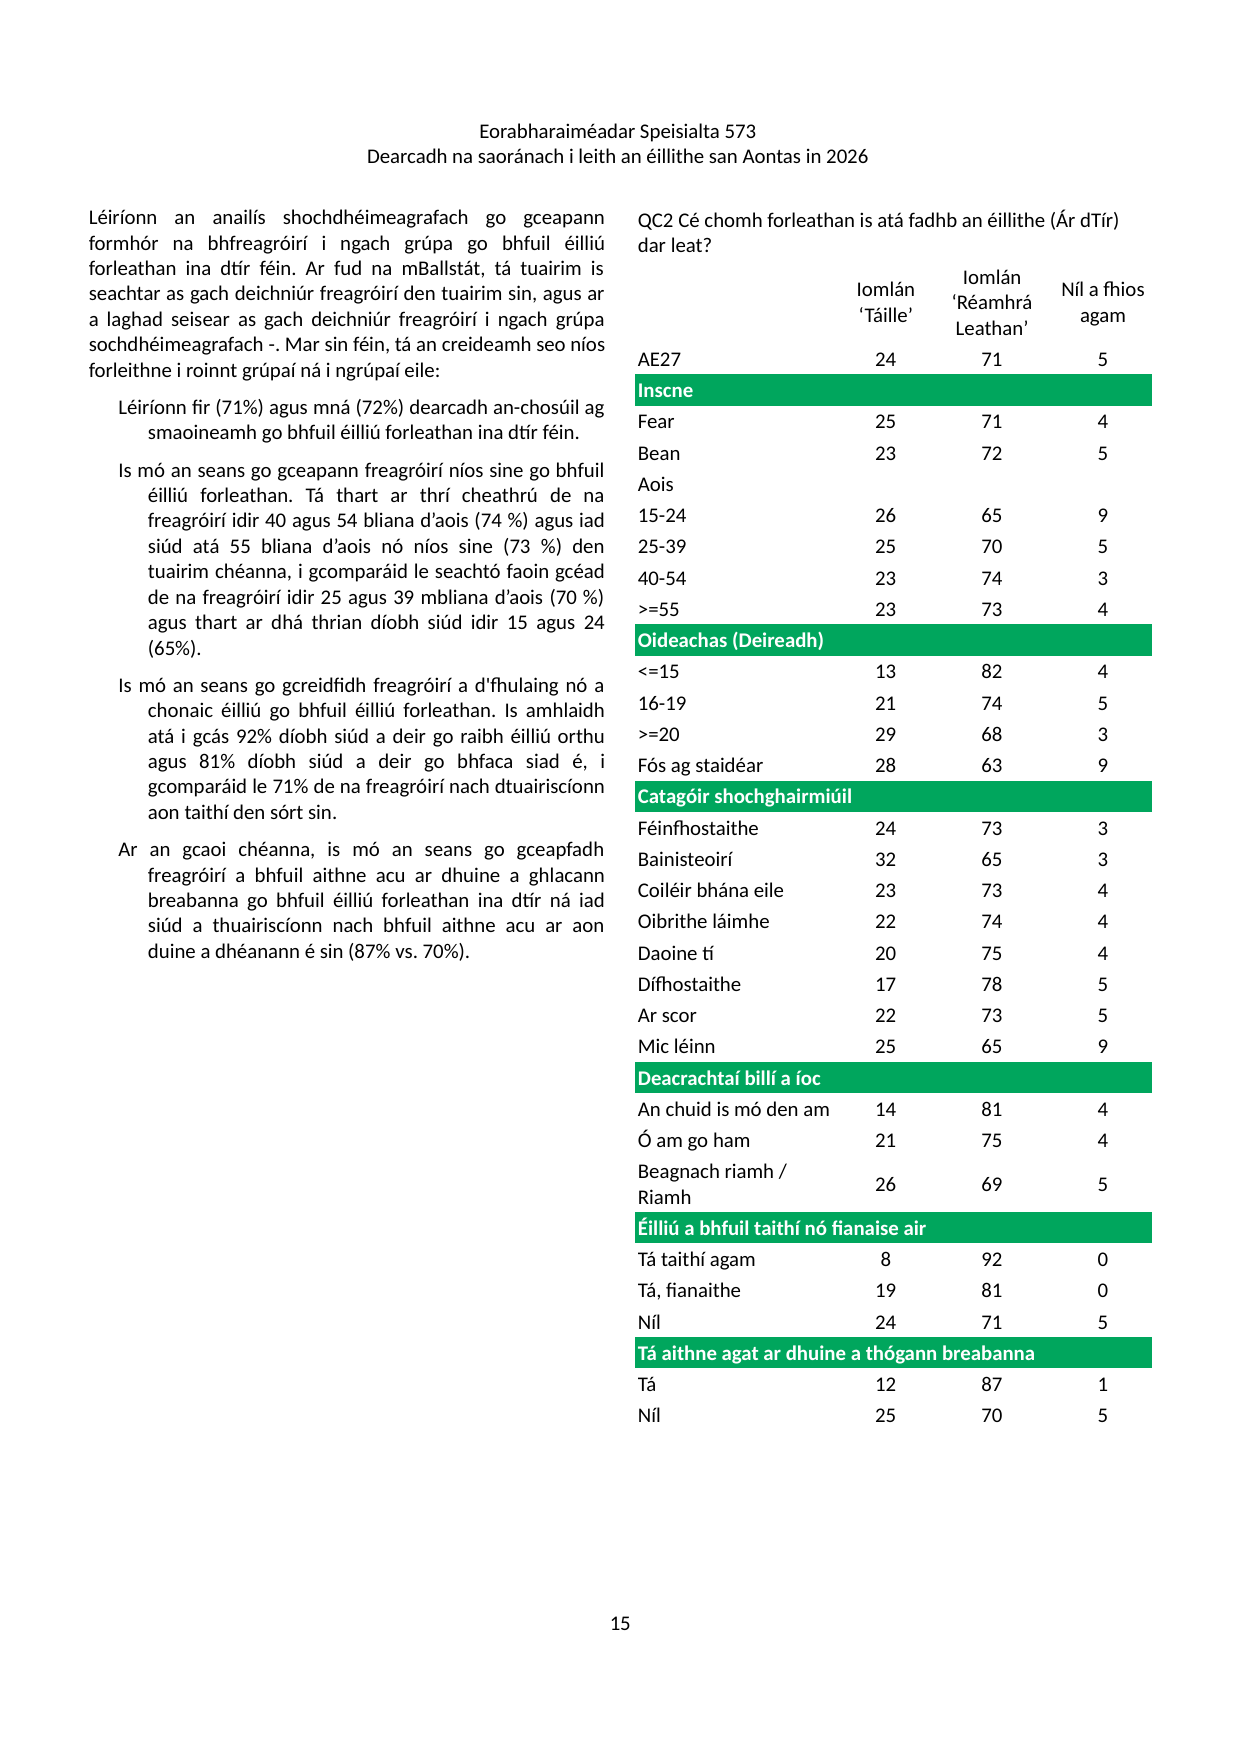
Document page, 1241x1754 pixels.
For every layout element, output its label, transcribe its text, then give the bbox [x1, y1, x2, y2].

table_cell 24 [841, 1306, 930, 1337]
table_cell 68 [930, 718, 1053, 749]
table_cell 5 [1054, 437, 1152, 468]
table_cell 12 [841, 1369, 930, 1400]
table_cell Iomlán ‘Táille’ [841, 261, 930, 343]
table_cell Ó am go ham [635, 1124, 841, 1156]
table_cell 25 [841, 1031, 930, 1062]
table_cell 70 [930, 1400, 1053, 1431]
table_cell 78 [930, 968, 1053, 999]
table_cell 72 [930, 437, 1053, 468]
table_cell 87 [930, 1369, 1053, 1400]
table_cell 4 [1054, 906, 1152, 937]
table_cell Éilliú a bhfuil taithí nó fianaise air [635, 1212, 1152, 1243]
table_cell 8 [841, 1244, 930, 1275]
table_cell 82 [930, 656, 1053, 687]
table_cell 73 [930, 999, 1053, 1031]
table_cell 24 [841, 343, 930, 374]
table_cell >=20 [635, 718, 841, 749]
table_cell 74 [930, 687, 1053, 718]
table_cell 71 [930, 406, 1053, 437]
table_cell 81 [930, 1093, 1053, 1124]
table_cell Beagnach riamh / Riamh [635, 1156, 841, 1212]
table_cell 5 [1054, 1400, 1152, 1431]
table_cell 21 [841, 687, 930, 718]
table_cell Fear [635, 406, 841, 437]
table_cell Ar scor [635, 999, 841, 1031]
text Ar an gcaoi chéanna, is mó an seans go gceapfadh freagróirí a bhfuil aithne acu ar dhuine a ghlacann breabanna go bhfuil éilliú forleathan ina dtír ná iad siúd a thuairiscíonn nach bhfuil aithne acu ar aon duine a dhéanann é sin (87% vs. 70%). [118, 836, 605, 963]
table_cell 3 [1054, 812, 1152, 843]
table_cell 25-39 [635, 531, 841, 562]
table_cell Níl a fhios agam [1054, 261, 1152, 343]
table_cell 25 [841, 406, 930, 437]
table_cell 21 [841, 1124, 930, 1156]
table_cell 0 [1054, 1275, 1152, 1306]
table_cell Catagóir shochghairmiúil [635, 781, 1152, 812]
table_cell 75 [930, 937, 1053, 968]
table_cell 9 [1054, 749, 1152, 781]
table_cell 24 [841, 812, 930, 843]
table_cell 92 [930, 1244, 1053, 1275]
table_cell 23 [841, 593, 930, 624]
table_cell 4 [1054, 406, 1152, 437]
table_cell 74 [930, 562, 1053, 593]
table_cell 65 [930, 843, 1053, 874]
table_cell 73 [930, 812, 1053, 843]
table_cell 25 [841, 531, 930, 562]
table_cell Deacrachtaí billí a íoc [635, 1062, 1152, 1093]
table_cell 1 [1054, 1369, 1152, 1400]
table_cell Tá aithne agat ar dhuine a thógann breabanna [635, 1337, 1152, 1368]
table_cell Coiléir bhána eile [635, 874, 841, 906]
table_cell 25 [841, 1400, 930, 1431]
text Is mó an seans go gceapann freagróirí níos sine go bhfuil éilliú forleathan. Tá thart ar thrí cheathrú de na freagróirí idir 40 agus 54 bliana d’aois (74 %) agus iad siúd atá 55 bliana d’aois nó níos sine (73 %) den tuairim chéanna, i gcomparáid le seachtó faoin gcéad de na freagróirí idir 25 agus 39 mbliana d’aois (70 %) agus thart ar dhá thrian díobh siúd idir 15 agus 24 (65%). [118, 457, 605, 660]
table_cell 22 [841, 999, 930, 1031]
table_cell 9 [1054, 1031, 1152, 1062]
table_cell Iomlán ‘Réamhrá Leathan’ [930, 261, 1053, 343]
table_cell 69 [930, 1156, 1053, 1212]
table_cell 4 [1054, 593, 1152, 624]
table_cell 4 [1054, 656, 1152, 687]
text Is mó an seans go gcreidfidh freagróirí a d'fhulaing nó a chonaic éilliú go bhfuil éilliú forleathan. Is amhlaidh atá i gcás 92% díobh siúd a deir go raibh éilliú orthu agus 81% díobh siúd a deir go bhfaca siad é, i gcomparáid le 71% de na freagróirí nach dtuairiscíonn aon taithí den sórt sin. [118, 672, 605, 824]
table_cell 5 [1054, 999, 1152, 1031]
table_cell 5 [1054, 687, 1152, 718]
table_cell Tá taithí agam [635, 1244, 841, 1275]
table_cell 5 [1054, 531, 1152, 562]
table_cell 23 [841, 437, 930, 468]
table_cell 5 [1054, 968, 1152, 999]
table_cell Fós ag staidéar [635, 749, 841, 781]
table_cell 5 [1054, 1156, 1152, 1212]
table_cell 4 [1054, 1124, 1152, 1156]
table_cell Bean [635, 437, 841, 468]
table_cell 4 [1054, 937, 1152, 968]
table_cell 71 [930, 343, 1053, 374]
table_cell 74 [930, 906, 1053, 937]
table_cell Daoine tí [635, 937, 841, 968]
table_cell 70 [930, 531, 1053, 562]
table_cell Oideachas (Deireadh) [635, 624, 1152, 656]
table_header QC2 Cé chomh forleathan is atá fadhb an éillithe (Ár dTír) dar leat? [635, 204, 1152, 261]
table_cell Bainisteoirí [635, 843, 841, 874]
table_cell 23 [841, 562, 930, 593]
table_cell Aois [635, 468, 1152, 499]
table_cell 29 [841, 718, 930, 749]
table_cell 63 [930, 749, 1053, 781]
table_cell 14 [841, 1093, 930, 1124]
table_cell 15-24 [635, 499, 841, 531]
table_cell Féinfhostaithe [635, 812, 841, 843]
table_cell Níl [635, 1306, 841, 1337]
table_cell 26 [841, 499, 930, 531]
table_cell 22 [841, 906, 930, 937]
table_cell 16-19 [635, 687, 841, 718]
table_cell Tá [635, 1369, 841, 1400]
table_cell 73 [930, 874, 1053, 906]
table_cell 17 [841, 968, 930, 999]
table_cell 75 [930, 1124, 1053, 1156]
table_cell Tá, fianaithe [635, 1275, 841, 1306]
table_cell An chuid is mó den am [635, 1093, 841, 1124]
table_cell 13 [841, 656, 930, 687]
table_cell 23 [841, 874, 930, 906]
table_cell Inscne [635, 374, 1152, 406]
text Léiríonn an anailís shochdhéimeagrafach go gceapann formhór na bhfreagróirí i ngach grúpa go bhfuil éilliú forleathan ina dtír féin. Ar fud na mBallstát, tá tuairim is seachtar as gach deichniúr freagróirí den tuairim sin, agus ar a laghad seisear as gach deichniúr freagróirí i ngach grúpa sochdhéimeagrafach ‑. Mar sin féin, tá an creideamh seo níos forleithne i roinnt grúpaí ná i ngrúpaí eile: [88, 204, 605, 382]
table_cell 65 [930, 1031, 1053, 1062]
table_cell Oibrithe láimhe [635, 906, 841, 937]
table_cell >=55 [635, 593, 841, 624]
table_cell 3 [1054, 843, 1152, 874]
table_cell [635, 261, 841, 343]
table_cell 3 [1054, 718, 1152, 749]
table_cell 73 [930, 593, 1053, 624]
table_cell 19 [841, 1275, 930, 1306]
table_cell <=15 [635, 656, 841, 687]
table_cell 0 [1054, 1244, 1152, 1275]
table_cell 5 [1054, 343, 1152, 374]
table_cell 9 [1054, 499, 1152, 531]
table_cell 40-54 [635, 562, 841, 593]
table_cell 26 [841, 1156, 930, 1212]
table_cell 4 [1054, 1093, 1152, 1124]
table_cell 20 [841, 937, 930, 968]
table_cell 3 [1054, 562, 1152, 593]
text Léiríonn fir (71%) agus mná (72%) dearcadh an-chosúil ag smaoineamh go bhfuil éilliú forleathan ina dtír féin. [118, 394, 605, 445]
table_cell 4 [1054, 874, 1152, 906]
table_cell Mic léinn [635, 1031, 841, 1062]
table_cell 71 [930, 1306, 1053, 1337]
table_cell 65 [930, 499, 1053, 531]
table_cell AE27 [635, 343, 841, 374]
table_cell 32 [841, 843, 930, 874]
table_cell 28 [841, 749, 930, 781]
table_cell Dífhostaithe [635, 968, 841, 999]
table_cell 81 [930, 1275, 1053, 1306]
table_cell 5 [1054, 1306, 1152, 1337]
table_cell Níl [635, 1400, 841, 1431]
